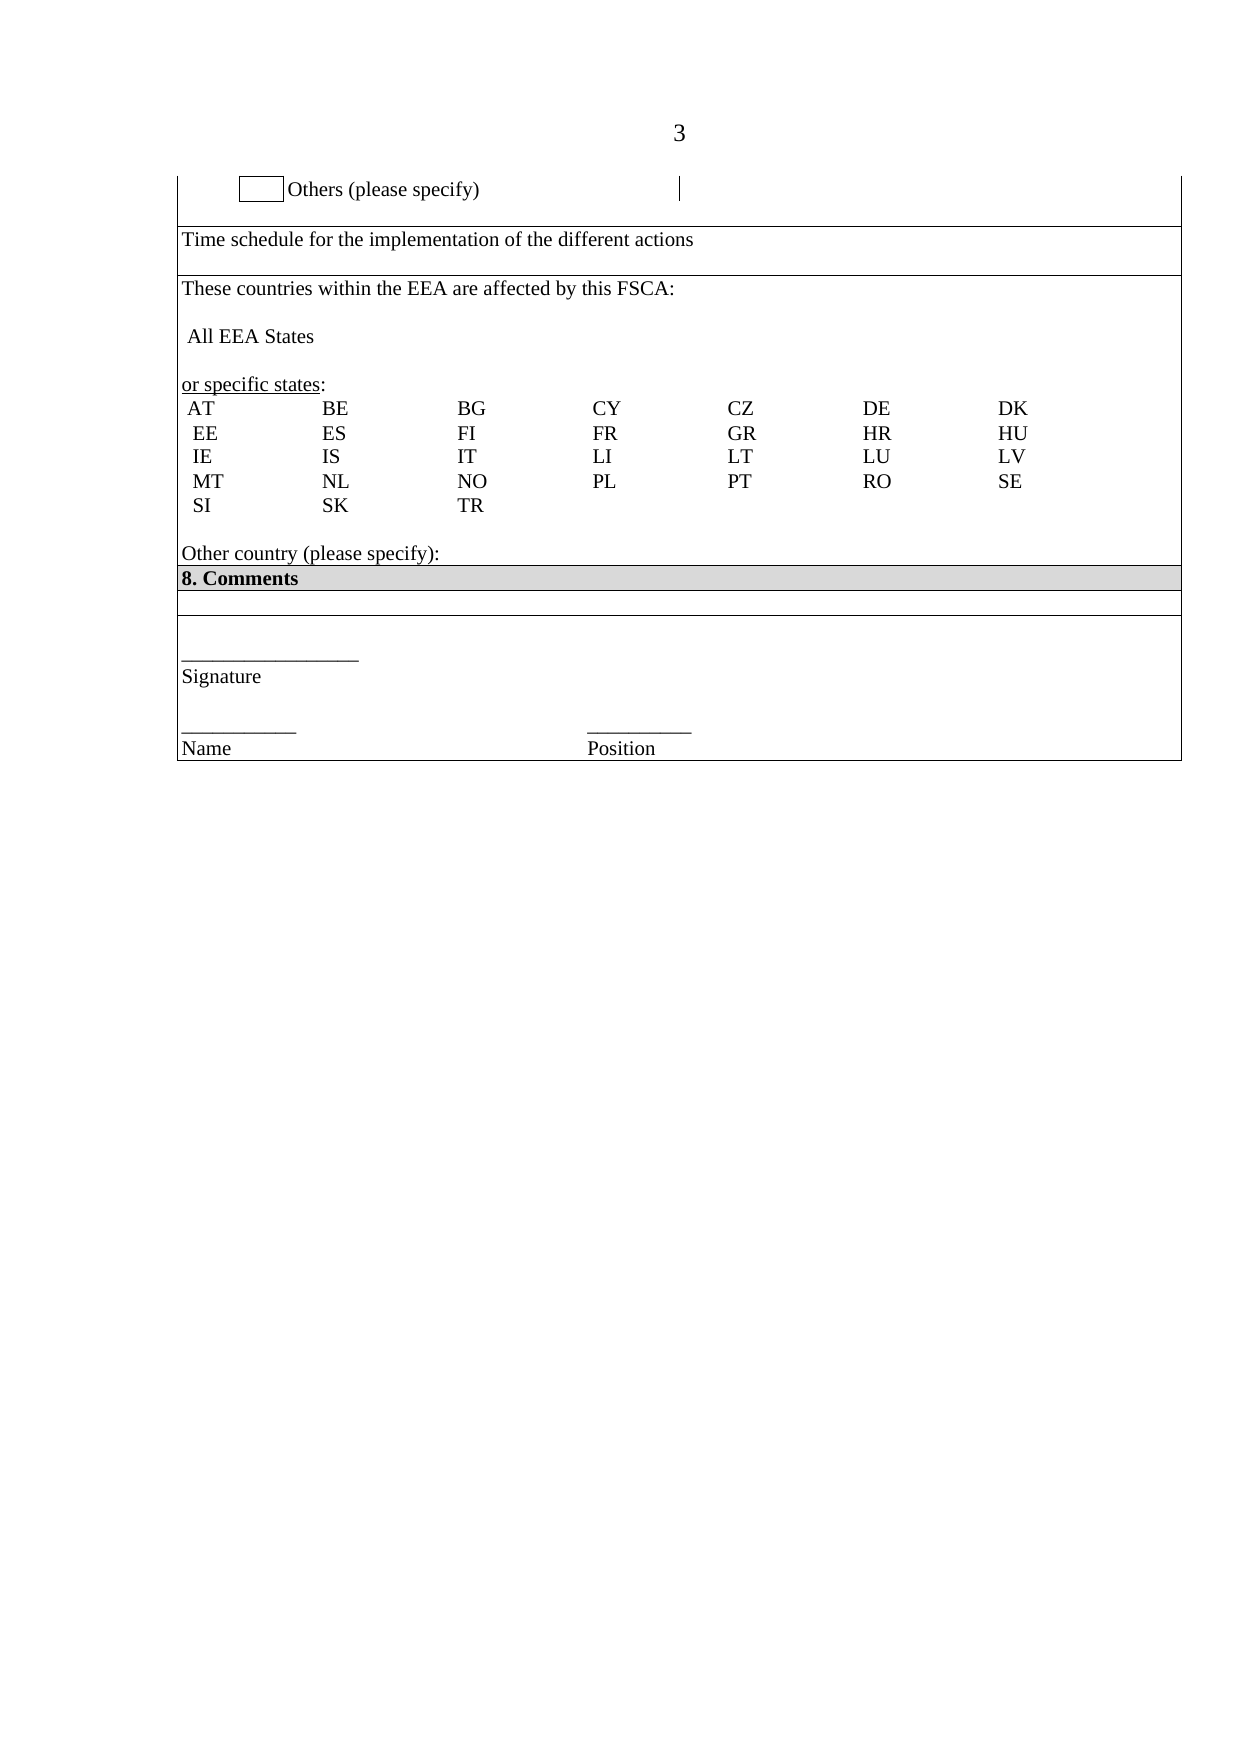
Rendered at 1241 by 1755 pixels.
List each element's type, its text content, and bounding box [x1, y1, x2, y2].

table_cell [240, 177, 283, 201]
table_cell _________________ Signature ___________ __________ Name Position [178, 616, 1181, 760]
table_cell [178, 591, 1181, 615]
table_cell [178, 176, 239, 201]
table_cell [680, 176, 1181, 201]
table_cell Others (please specify) [284, 176, 679, 201]
table_cell [178, 201, 1181, 226]
table_cell Time schedule for the implementation of the different actions [178, 227, 1181, 275]
table_cell 8. Comments [178, 566, 1181, 590]
table_cell These countries within the EEA are affected by this FSCA: All EEA States or specific states: AT BE BG CY CZ DE DK EE ES FI FR GR HR HU IE IS IT LI LT LU LV MT NL NO PL PT RO SE SI SK TR Other country (please specify): [178, 276, 1181, 565]
